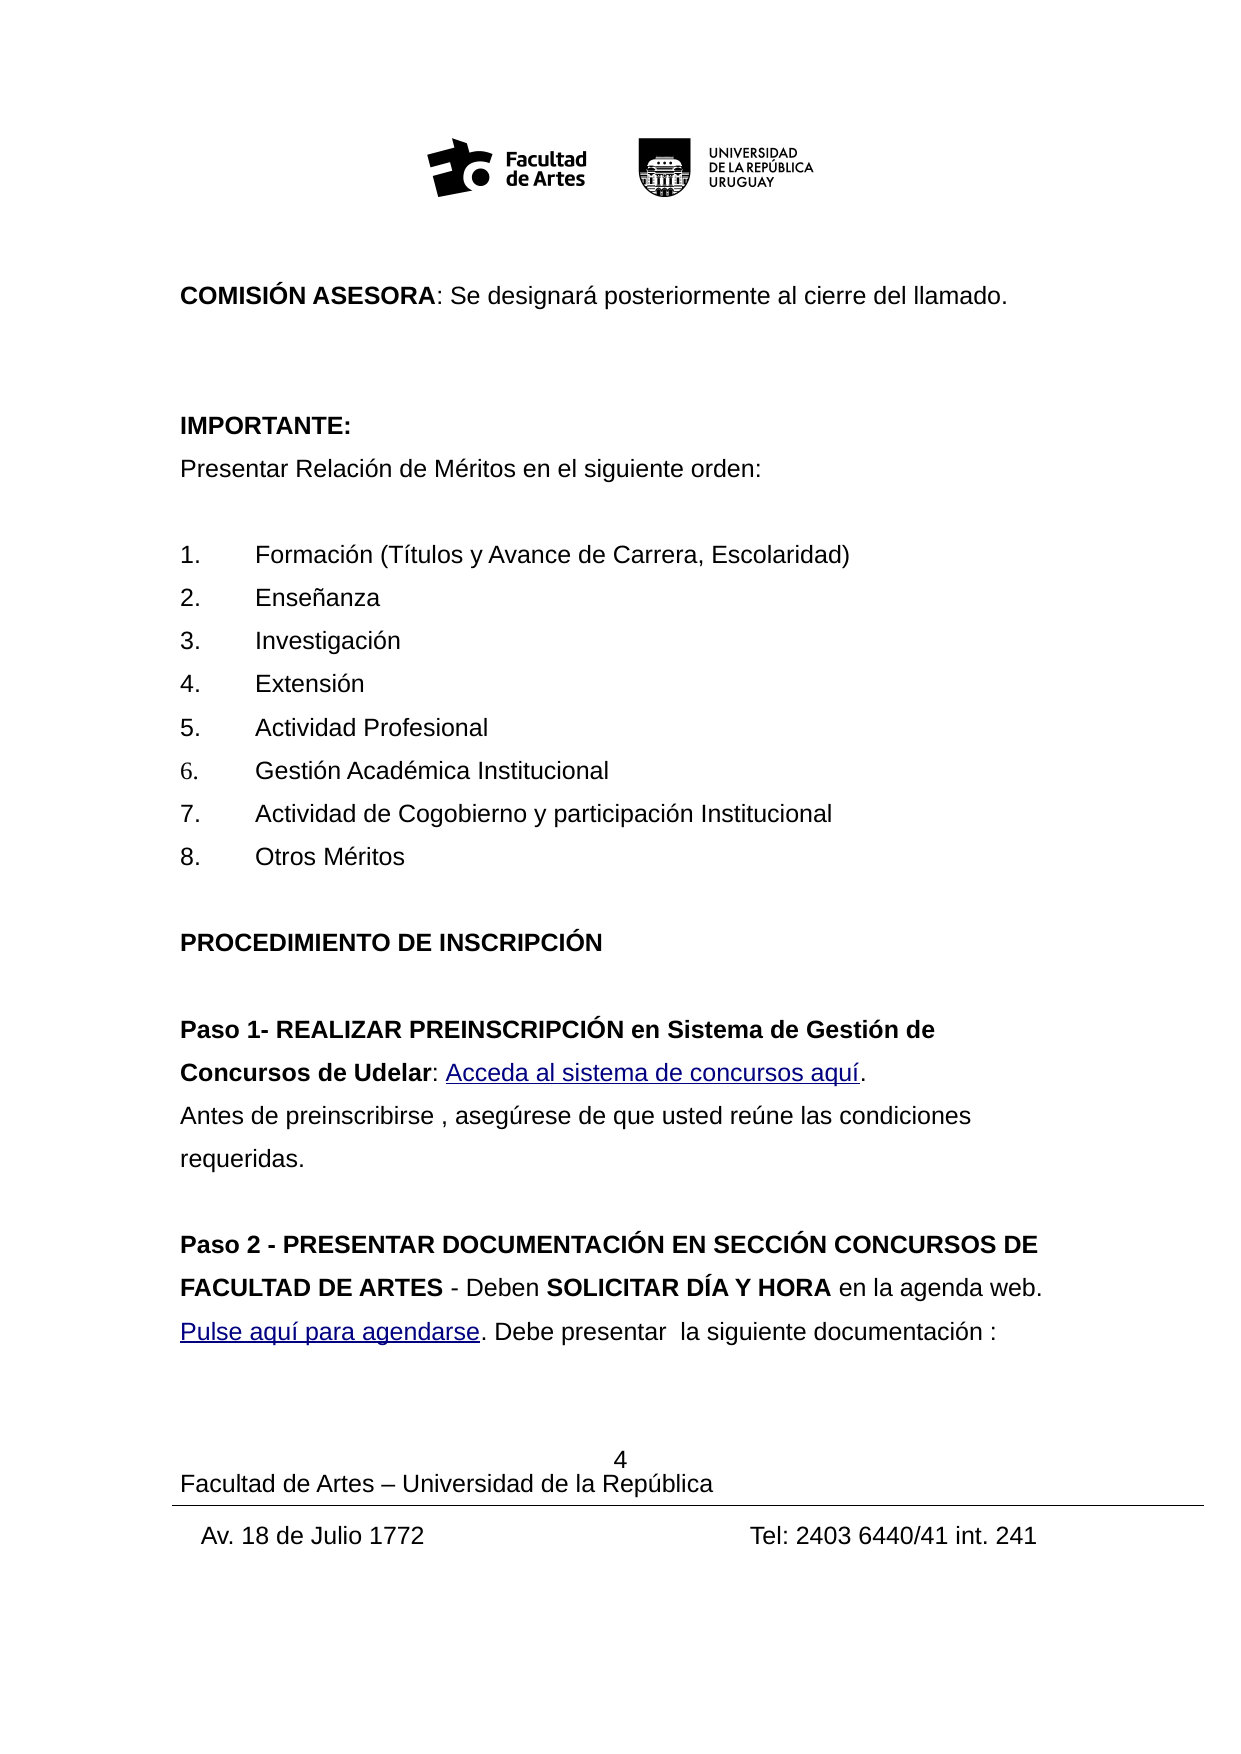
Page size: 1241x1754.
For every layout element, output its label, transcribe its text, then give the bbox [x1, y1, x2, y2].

list Actividad Profesional [180, 713, 1061, 741]
list Otros Méritos [180, 842, 1061, 914]
picture [425, 45, 816, 223]
text IMPORTANTE: [180, 411, 1061, 439]
text COMISIÓN ASESORA: Se designará posteriormente al cierre del llamado. [180, 281, 1061, 310]
text Presentar Relación de Méritos en el siguiente orden: [180, 454, 1061, 526]
list Extensión [180, 669, 1061, 698]
list Investigación [180, 626, 1061, 655]
list Gestión Académica Institucional [180, 756, 1061, 784]
text Paso 2 - PRESENTAR DOCUMENTACIÓN EN SECCIÓN CONCURSOS DE FACULTAD DE ARTES - Deben SOLICITAR DÍA Y HORA en la agenda web. Pulse aquí para agendarse. Debe presentar la siguiente documentación : [180, 1230, 1061, 1345]
text Antes de preinscribirse , asegúrese de que usted reúne las condiciones requeridas. [180, 1101, 1061, 1173]
list Formación (Títulos y Avance de Carrera, Escolaridad) [180, 540, 1061, 569]
text PROCEDIMIENTO DE INSCRIPCIÓN [180, 928, 1061, 957]
text Paso 1- REALIZAR PREINSCRIPCIÓN en Sistema de Gestión de Concursos de Udelar: Acceda al sistema de concursos aquí. [180, 1014, 1061, 1086]
list Actividad de Cogobierno y participación Institucional [180, 799, 1061, 828]
list Enseñanza [180, 583, 1061, 612]
